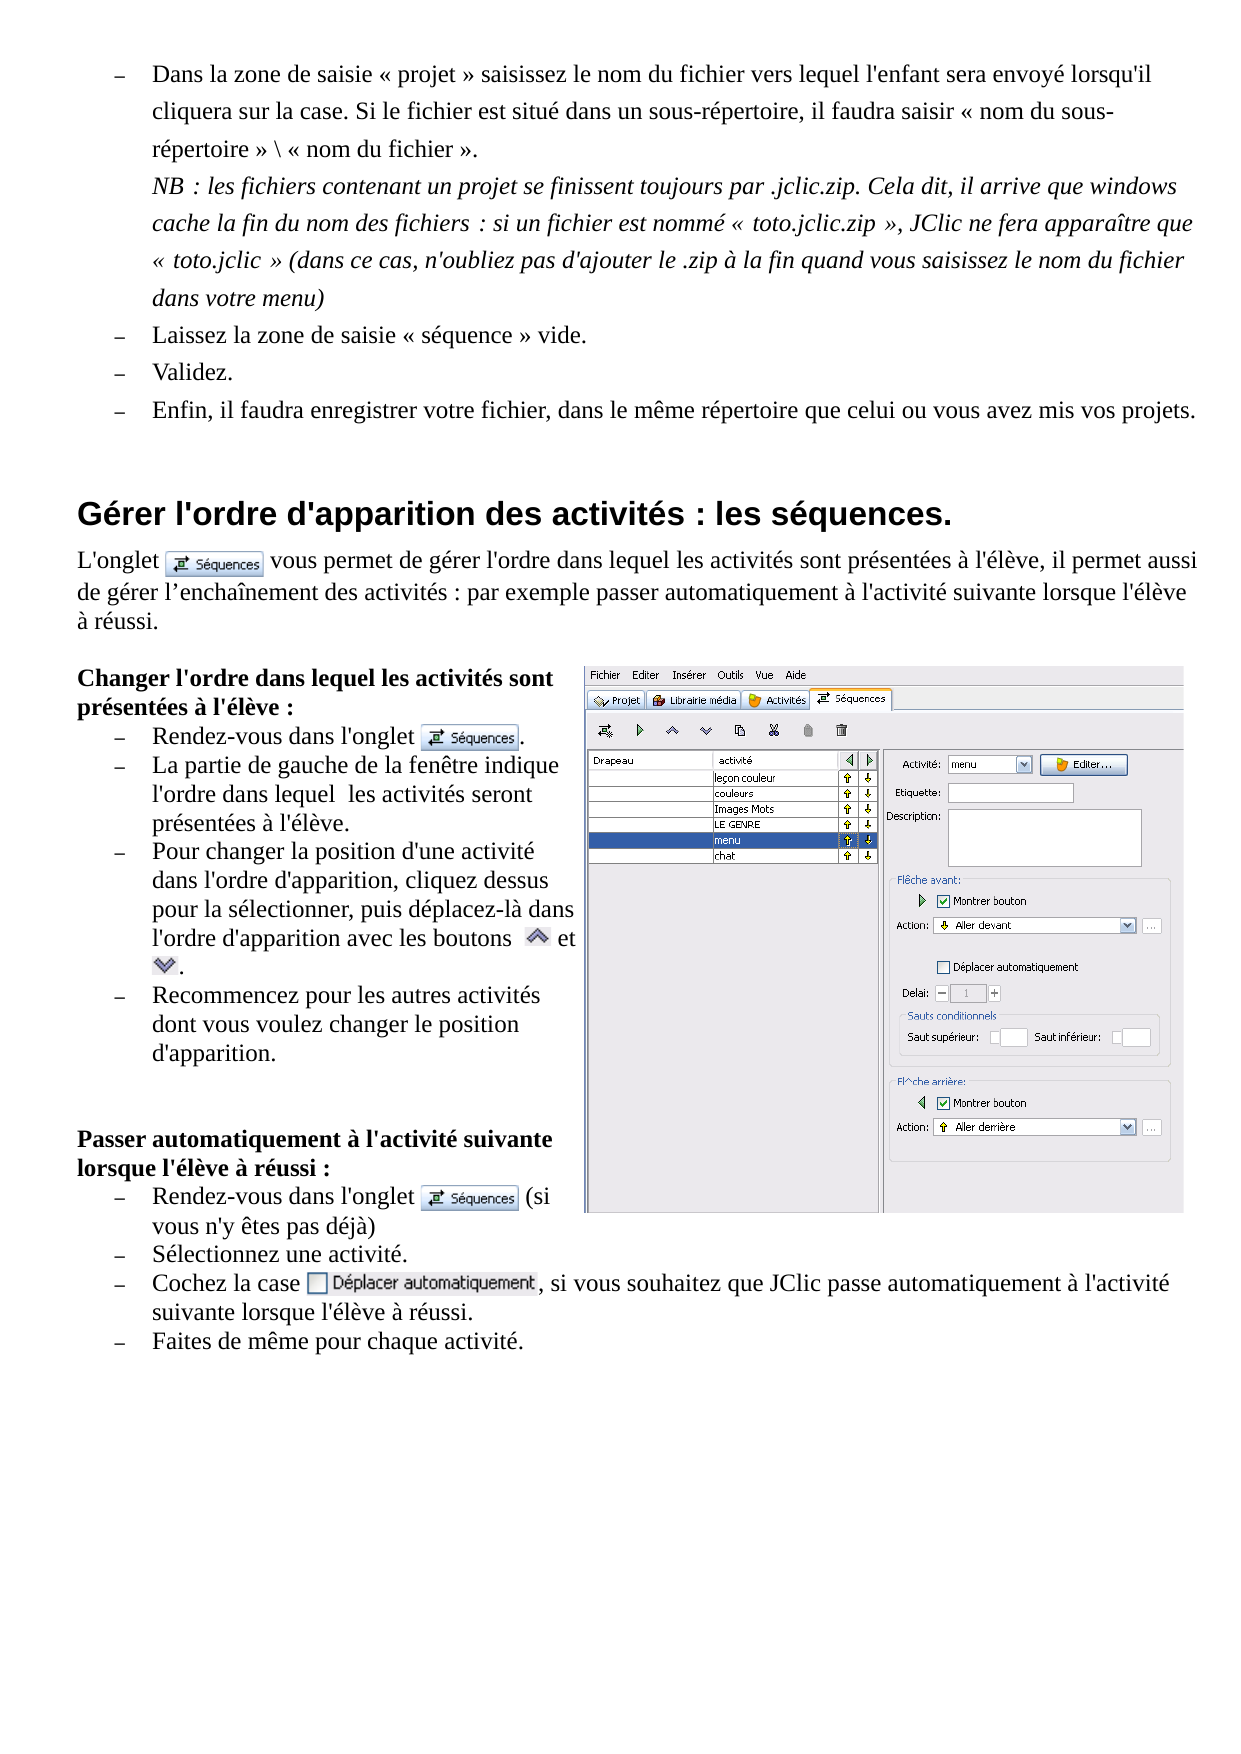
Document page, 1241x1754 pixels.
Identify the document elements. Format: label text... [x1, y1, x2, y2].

list Rendez-vous dans l'onglet . [114, 721, 584, 750]
picture [165, 551, 264, 577]
picture [306, 1272, 538, 1296]
list Validez. [114, 357, 1199, 386]
list . [114, 951, 584, 980]
list Rendez-vous dans l'onglet (si vous n'y êtes pas déjà) [114, 1181, 1199, 1239]
text L'onglet vous permet de gérer l'ordre dans lequel les activités sont présentées à l'élève, il permet aussi de gérer l’enchaînement des activités : par exemple passer automatiquement à l'activité suivante lorsque l'élève à réussi. [77, 545, 1199, 634]
list [1184, 951, 1199, 980]
list Cochez la case , si vous souhaitez que JClic passe automatiquement à l'activité suivante lorsque l'élève à réussi. [114, 1268, 1199, 1326]
list Enfin, il faudra enregistrer votre fichier, dans le même répertoire que celui ou vous avez mis vos projets. [114, 395, 1199, 423]
list Sélectionnez une activité. [114, 1239, 1199, 1268]
picture [524, 927, 552, 946]
subtitle Gérer l'ordre d'apparition des activités : les séquences. [77, 494, 1199, 533]
picture [584, 666, 1184, 1213]
picture [151, 956, 179, 975]
list Pour changer la position d'une activité dans l'ordre d'apparition, cliquez dessus pour la sélectionner, puis déplacez-là dans l'ordre d'apparition avec les boutons et [114, 836, 584, 951]
picture [420, 724, 519, 751]
text Passer automatiquement à l'activité suivante lorsque l'élève à réussi : [77, 1124, 584, 1181]
list Recommencez pour les autres activités dont vous voulez changer le position d'apparition. [114, 980, 584, 1066]
list Dans la zone de saisie « projet » saisissez le nom du fichier vers lequel l'enfant sera envoyé lorsqu'il cliquera sur la case. Si le fichier est situé dans un sous-répertoire, il faudra saisir « nom du sous-répertoire » \ « nom du fichier ». [114, 59, 1199, 162]
list Laissez la zone de saisie « séquence » vide. [114, 320, 1199, 349]
list NB : les fichiers contenant un projet se finissent toujours par .jclic.zip. Cela dit, il arrive que windows cache la fin du nom des fichiers : si un fichier est nommé « toto.jclic.zip », JClic ne fera apparaître que « toto.jclic » (dans ce cas, n'oubliez pas d'ajouter le .zip à la fin quand vous saisissez le nom du fichier dans votre menu) [114, 171, 1199, 312]
list La partie de gauche de la fenêtre indique l'ordre dans lequel les activités seront présentées à l'élève. [114, 750, 584, 836]
list Faites de même pour chaque activité. [114, 1326, 1199, 1354]
text Changer l'ordre dans lequel les activités sont présentées à l'élève : [77, 663, 1199, 721]
picture [420, 1185, 519, 1211]
